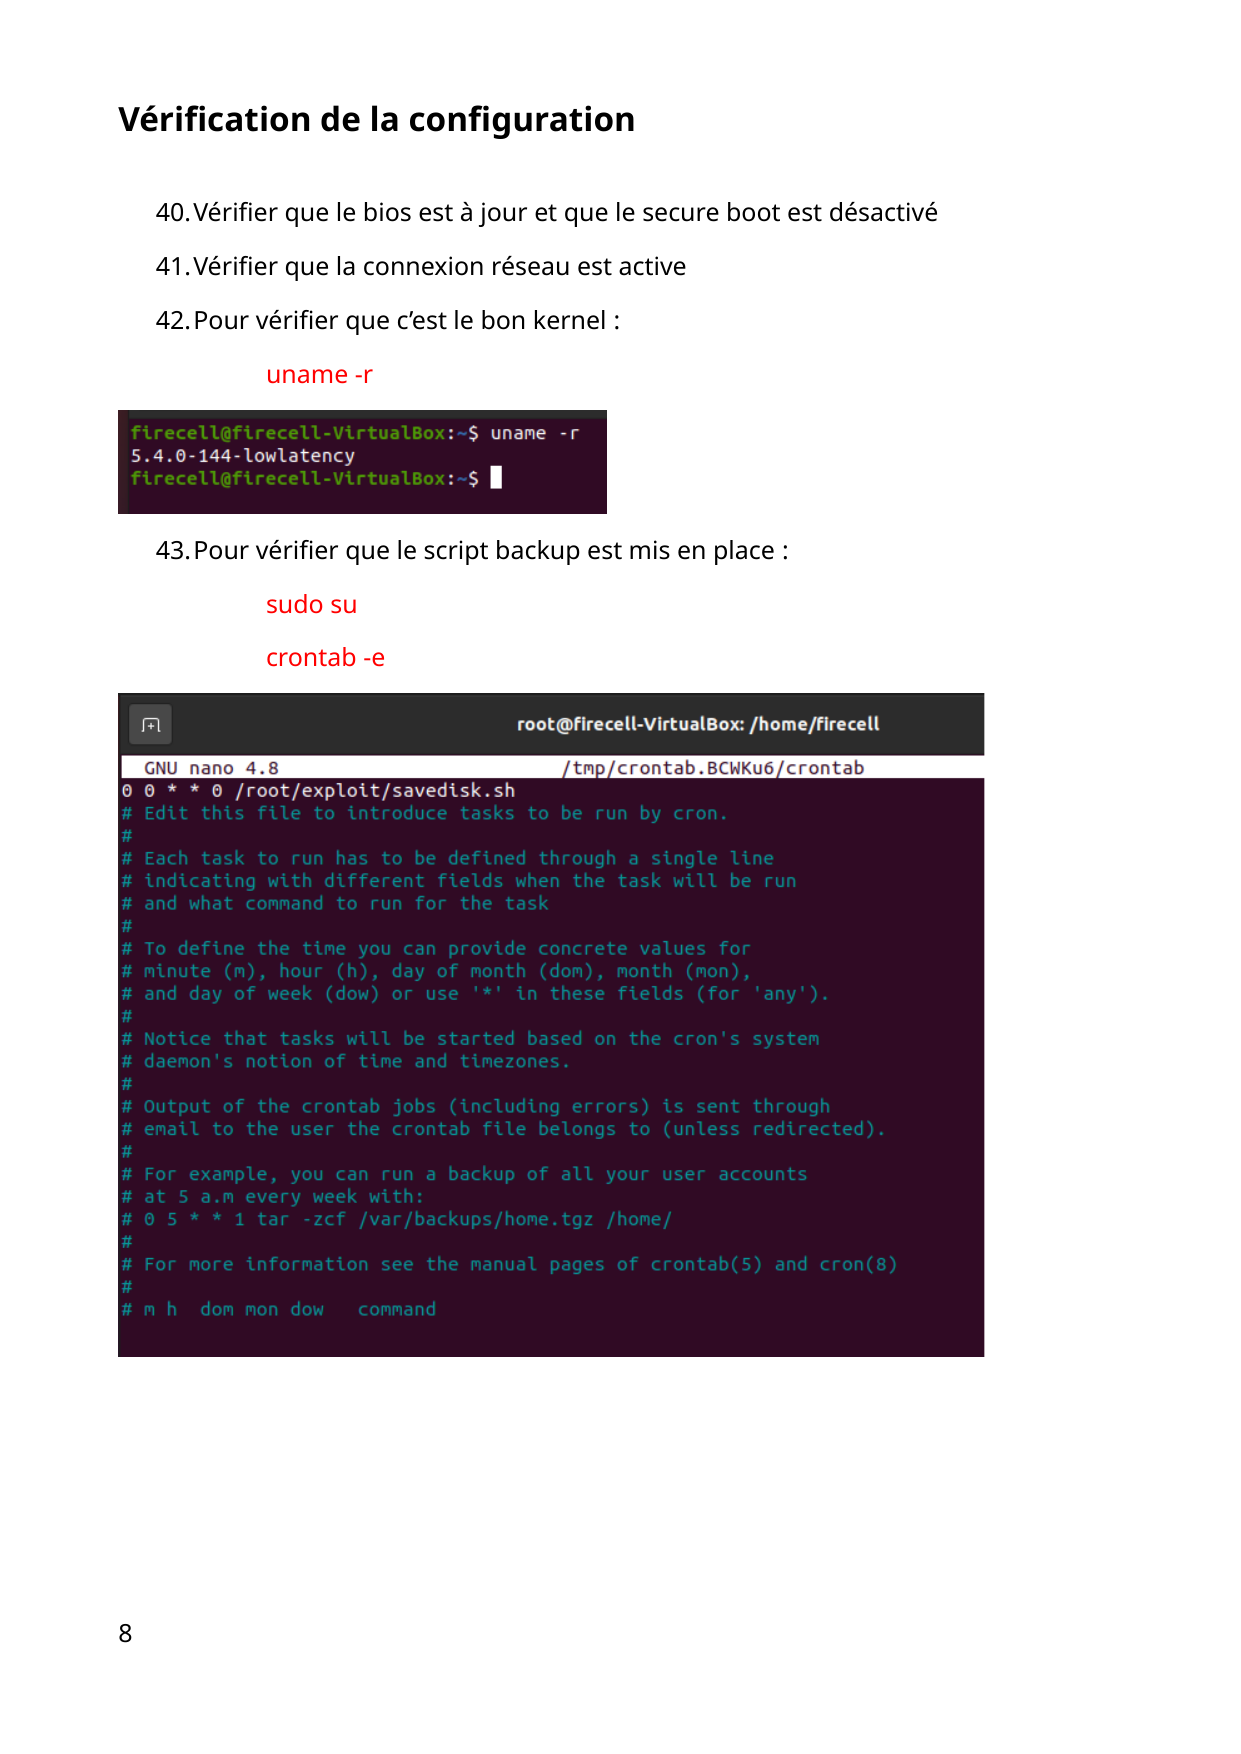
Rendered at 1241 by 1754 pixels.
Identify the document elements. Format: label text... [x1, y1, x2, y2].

subtitle Vérification de la configuration [118, 96, 1122, 141]
list Vérifier que le bios est à jour et que le secure boot est désactivé [156, 195, 1122, 229]
text crontab -e [118, 640, 1122, 674]
list Vérifier que la connexion réseau est active [156, 249, 1122, 283]
list Pour vérifier que c’est le bon kernel : [156, 302, 1122, 337]
text uname -r [118, 356, 1122, 390]
list Pour vérifier que le script backup est mis en place : [156, 533, 1122, 567]
text sudo su [118, 586, 1122, 620]
